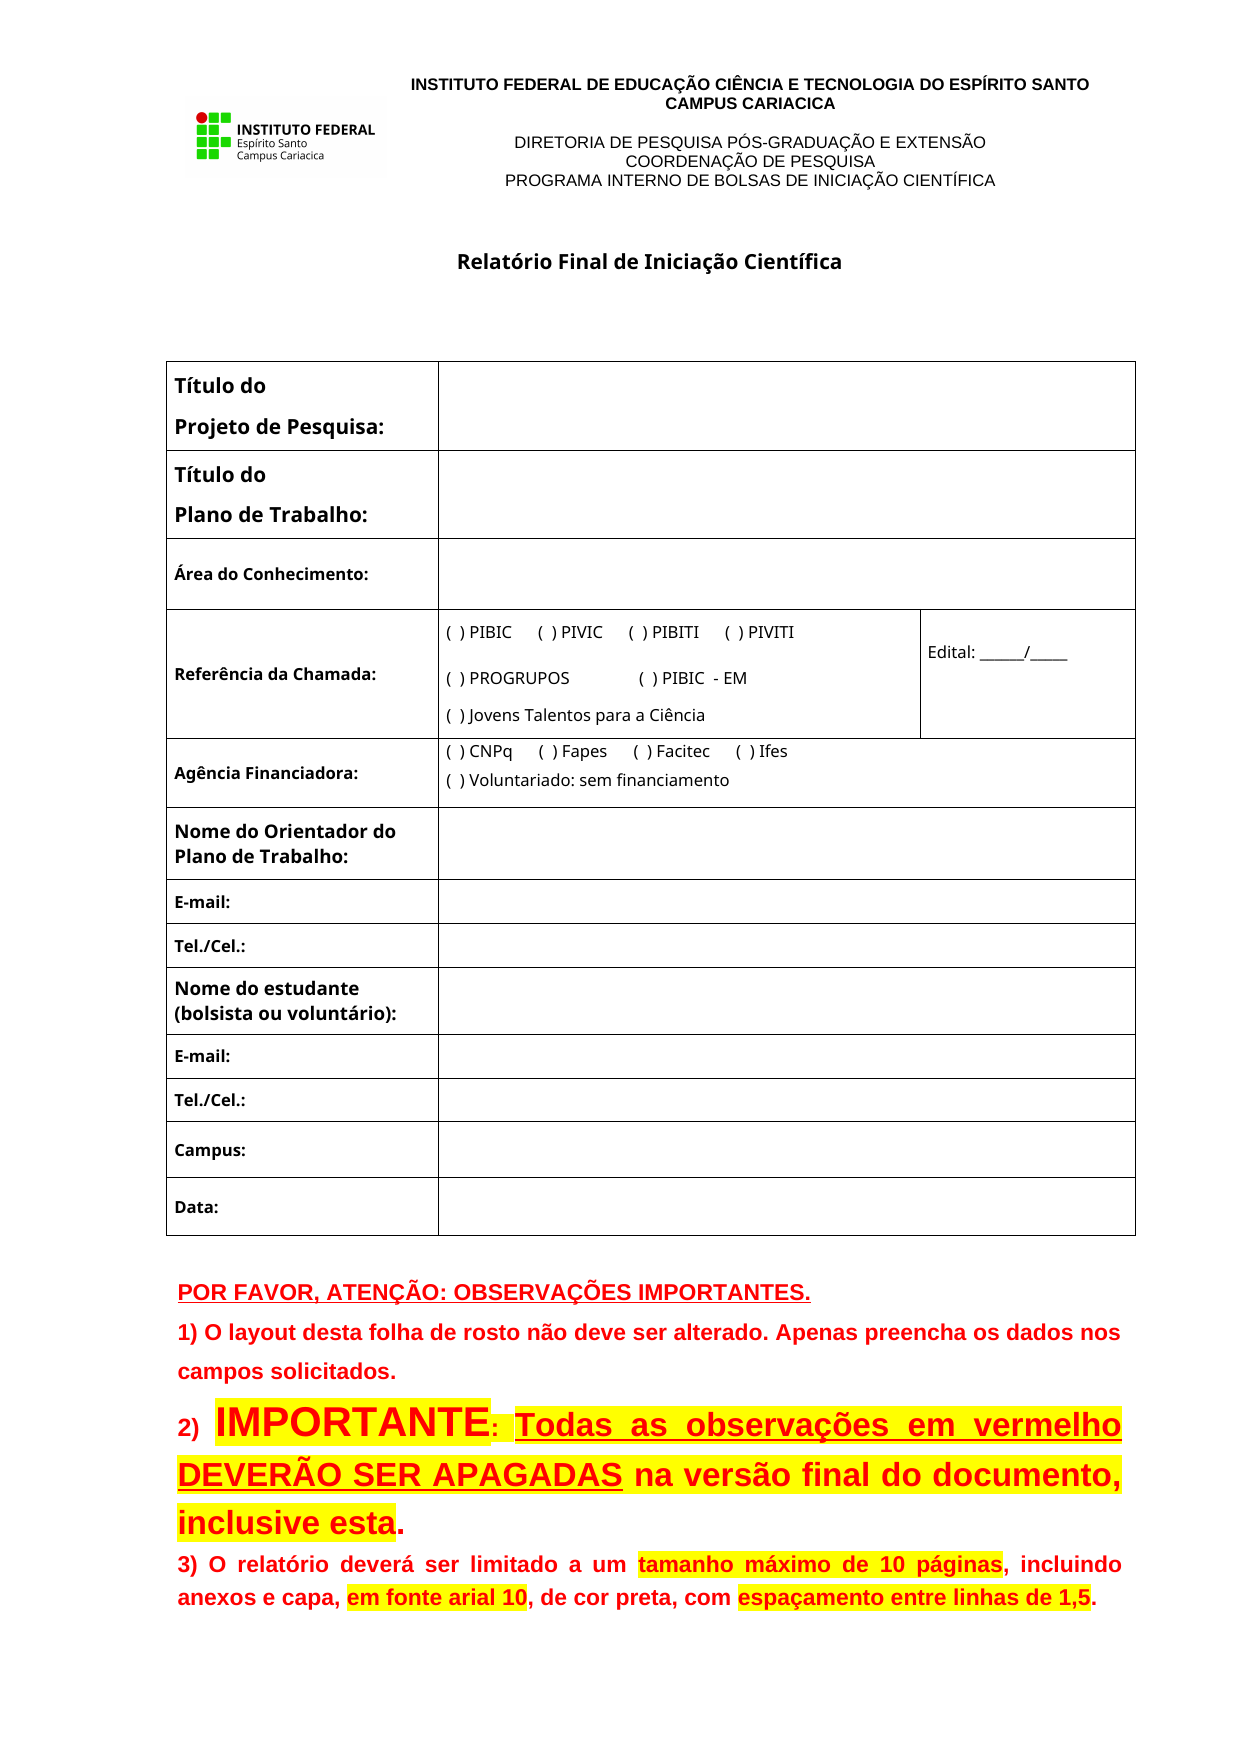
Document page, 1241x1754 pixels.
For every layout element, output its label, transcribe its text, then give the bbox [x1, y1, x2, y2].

table_cell [439, 451, 1135, 538]
table_cell Referência da Chamada: [167, 610, 438, 737]
table_cell Campus: [167, 1122, 438, 1177]
text POR FAVOR, ATENÇÃO: OBSERVAÇÕES IMPORTANTES. [177, 1279, 1122, 1306]
table_cell [439, 539, 1135, 609]
table_cell E-mail: [167, 880, 438, 923]
table_header [439, 362, 1135, 449]
table_cell Tel./Cel.: [167, 1079, 438, 1121]
table_cell [439, 808, 1135, 879]
table_cell ( ) CNPq ( ) Fapes ( ) Facitec ( ) Ifes ( ) Voluntariado: sem financiamento [439, 739, 1135, 807]
table_cell [439, 1079, 1135, 1121]
table_cell [439, 1035, 1135, 1077]
table_cell Nome do Orientador do Plano de Trabalho: [167, 808, 438, 879]
table_cell Edital: ______/_____ [921, 610, 1135, 737]
table_cell Tel./Cel.: [167, 924, 438, 967]
text 3) O relatório deverá ser limitado a um tamanho máximo de 10 páginas, incluindo anexos e capa, em fonte arial 10, de cor preta, com espaçamento entre linhas de 1,5. [177, 1551, 1122, 1611]
table_cell Área do Conhecimento: [167, 539, 438, 609]
table_cell Data: [167, 1178, 438, 1235]
table_cell [439, 968, 1135, 1033]
table_cell Agência Financiadora: [167, 739, 438, 807]
text 1) O layout desta folha de rosto não deve ser alterado. Apenas preencha os dados nos campos solicitados. [177, 1319, 1122, 1385]
table_cell Título do Plano de Trabalho: [167, 451, 438, 538]
table_cell E-mail: [167, 1035, 438, 1077]
text Relatório Final de Iniciação Científica [177, 247, 1122, 276]
table_cell Nome do estudante (bolsista ou voluntário): [167, 968, 438, 1033]
table_cell [439, 924, 1135, 967]
text 2) IMPORTANTE: Todas as observações em vermelho DEVERÃO SER APAGADAS na versão final do documento, inclusive esta. [177, 1398, 1122, 1542]
table_cell ( ) PIBIC ( ) PIVIC ( ) PIBITI ( ) PIVITI ( ) PROGRUPOS ( ) PIBIC - EM ( ) Jovens Talentos para a Ciência [439, 610, 920, 737]
table_cell [439, 1178, 1135, 1235]
table_cell [439, 880, 1135, 923]
table_cell [439, 1122, 1135, 1177]
table_header Título do Projeto de Pesquisa: [167, 362, 438, 449]
